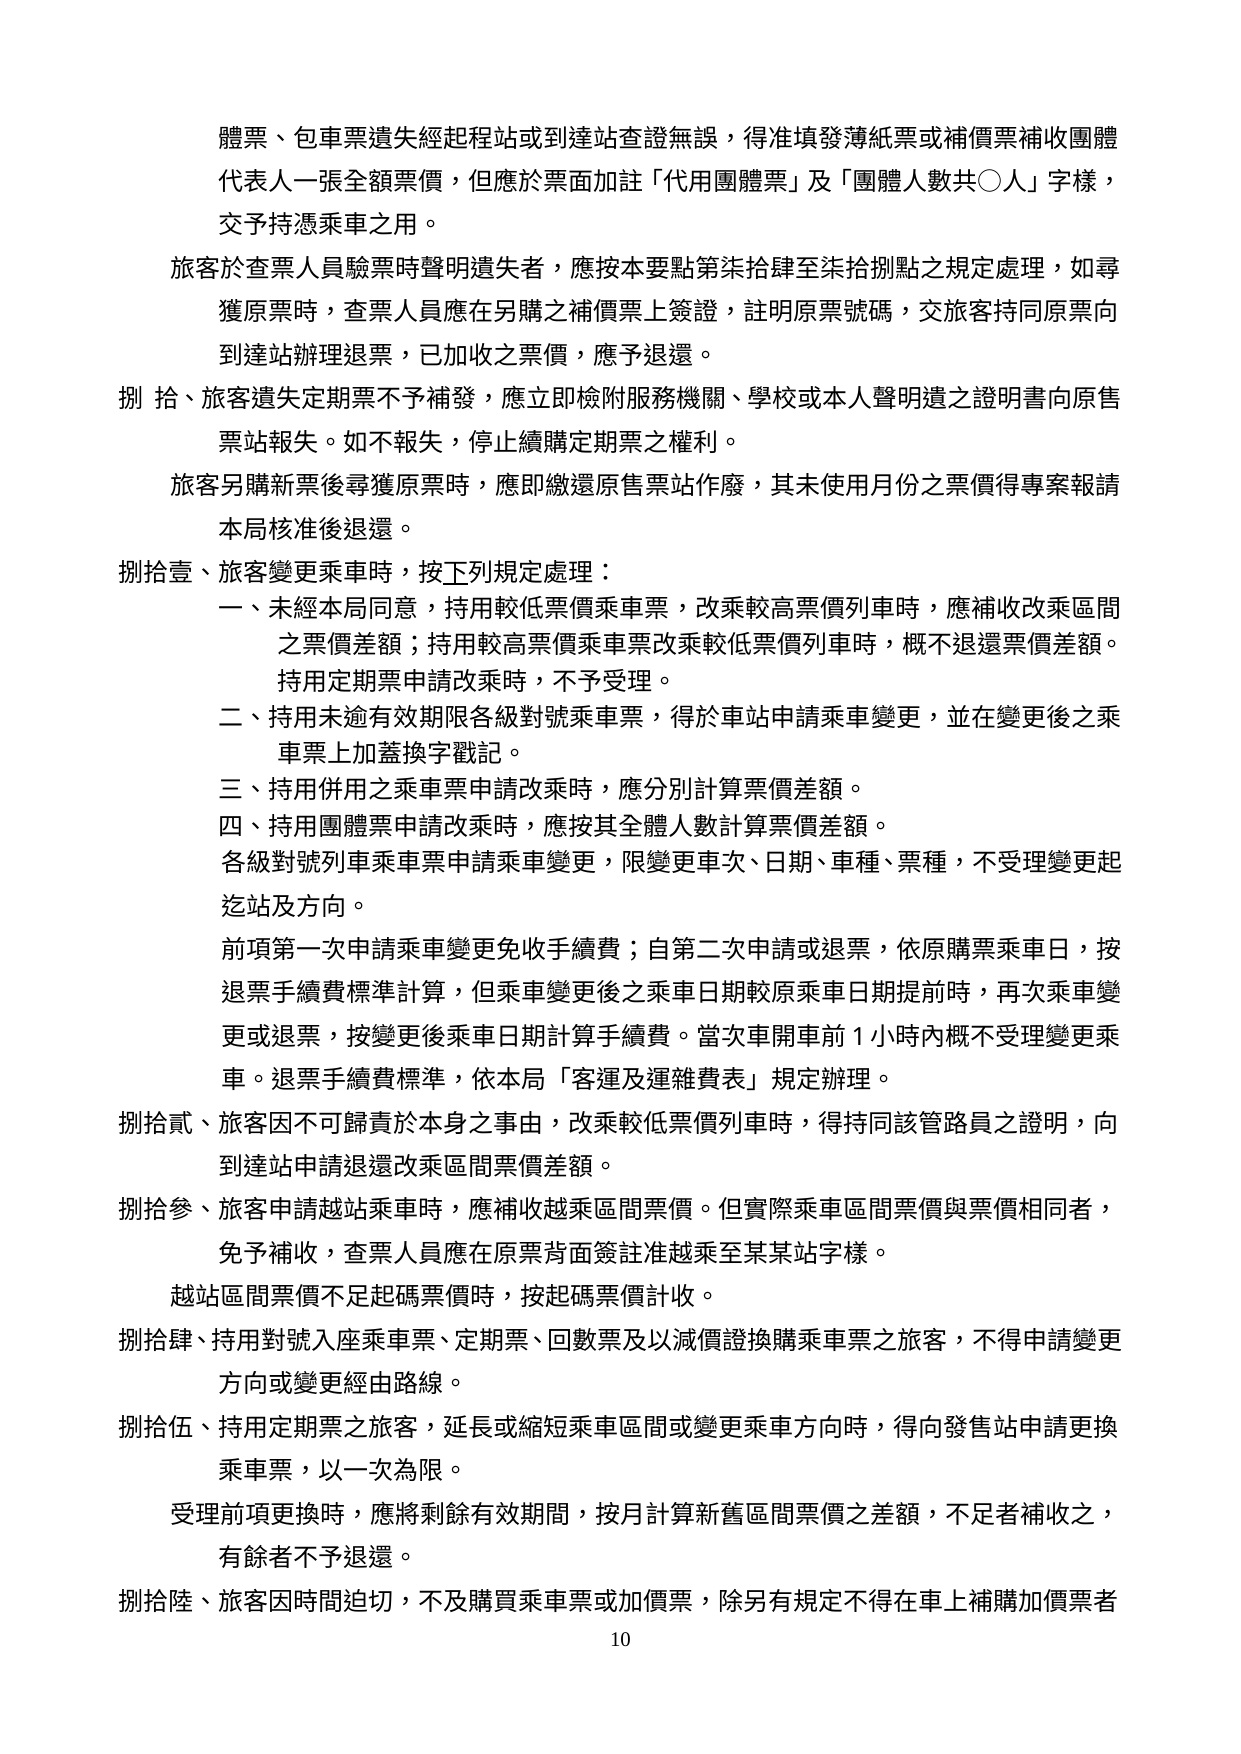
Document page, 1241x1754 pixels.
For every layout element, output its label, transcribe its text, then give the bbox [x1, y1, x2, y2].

text 捌 拾、旅客遺失定期票不予補發，應立即檢附服務機關、學校或本人聲明遺之證明書向原售票站報失。如不報失，停止續購定期票之權利。 [118, 379, 1122, 458]
text 體票、包車票遺失經起程站或到達站查證無誤，得准填發薄紙票或補價票補收團體代表人一張全額票價，但應於票面加註「代用團體票」及「團體人數共○人」字樣，交予持憑乘車之用。 [118, 118, 1122, 241]
text 二、持用未逾有效期限各級對號乘車票，得於車站申請乘車變更，並在變更後之乘車票上加蓋換字戳記。 [218, 697, 1122, 770]
text 旅客於查票人員驗票時聲明遺失者，應按本要點第柒拾肆至柒拾捌點之規定處理，如尋獲原票時，查票人員應在另購之補價票上簽證，註明原票號碼，交旅客持同原票向到達站辦理退票，已加收之票價，應予退還。 [118, 248, 1122, 372]
text 捌拾肆、持用對號入座乘車票、定期票、回數票及以減價證換購乘車票之旅客，不得申請變更方向或變更經由路線。 [118, 1320, 1122, 1400]
text 三、持用併用之乘車票申請改乘時，應分別計算票價差額。 [218, 770, 1122, 806]
text 一、未經本局同意，持用較低票價乘車票，改乘較高票價列車時，應補收改乘區間之票價差額；持用較高票價乘車票改乘較低票價列車時，概不退還票價差額。持用定期票申請改乘時，不予受理。 [218, 589, 1122, 697]
text 捌拾參、旅客申請越站乘車時，應補收越乘區間票價。但實際乘車區間票價與票價相同者，免予補收，查票人員應在原票背面簽註准越乘至某某站字樣。 [118, 1190, 1122, 1270]
text 旅客另購新票後尋獲原票時，應即繳還原售票站作廢，其未使用月份之票價得專案報請本局核准後退還。 [118, 466, 1122, 545]
text 前項第一次申請乘車變更免收手續費；自第二次申請或退票，依原購票乘車日，按退票手續費標準計算，但乘車變更後之乘車日期較原乘車日期提前時，再次乘車變更或退票，按變更後乘車日期計算手續費。當次車開車前1小時內概不受理變更乘車。退票手續費標準，依本局「客運及運雜費表」規定辦理。 [221, 929, 1122, 1096]
text 捌拾陸、旅客因時間迫切，不及購買乘車票或加價票，除另有規定不得在車上補購加價票者 [118, 1581, 1122, 1617]
text 捌拾伍、持用定期票之旅客，延長或縮短乘車區間或變更乘車方向時，得向發售站申請更換乘車票，以一次為限。 [118, 1407, 1122, 1487]
text 四、持用團體票申請改乘時，應按其全體人數計算票價差額。 [218, 806, 1122, 842]
text 受理前項更換時，應將剩餘有效期間，按月計算新舊區間票價之差額，不足者補收之，有餘者不予退還。 [118, 1494, 1122, 1574]
text 越站區間票價不足起碼票價時，按起碼票價計收。 [118, 1277, 1122, 1313]
text 捌拾壹、旅客變更乘車時，按下列規定處理： [118, 552, 1122, 589]
text 捌拾貳、旅客因不可歸責於本身之事由，改乘較低票價列車時，得持同該管路員之證明，向到達站申請退還改乘區間票價差額。 [118, 1103, 1122, 1183]
text 各級對號列車乘車票申請乘車變更，限變更車次、日期、車種、票種，不受理變更起迄站及方向。 [221, 842, 1122, 922]
